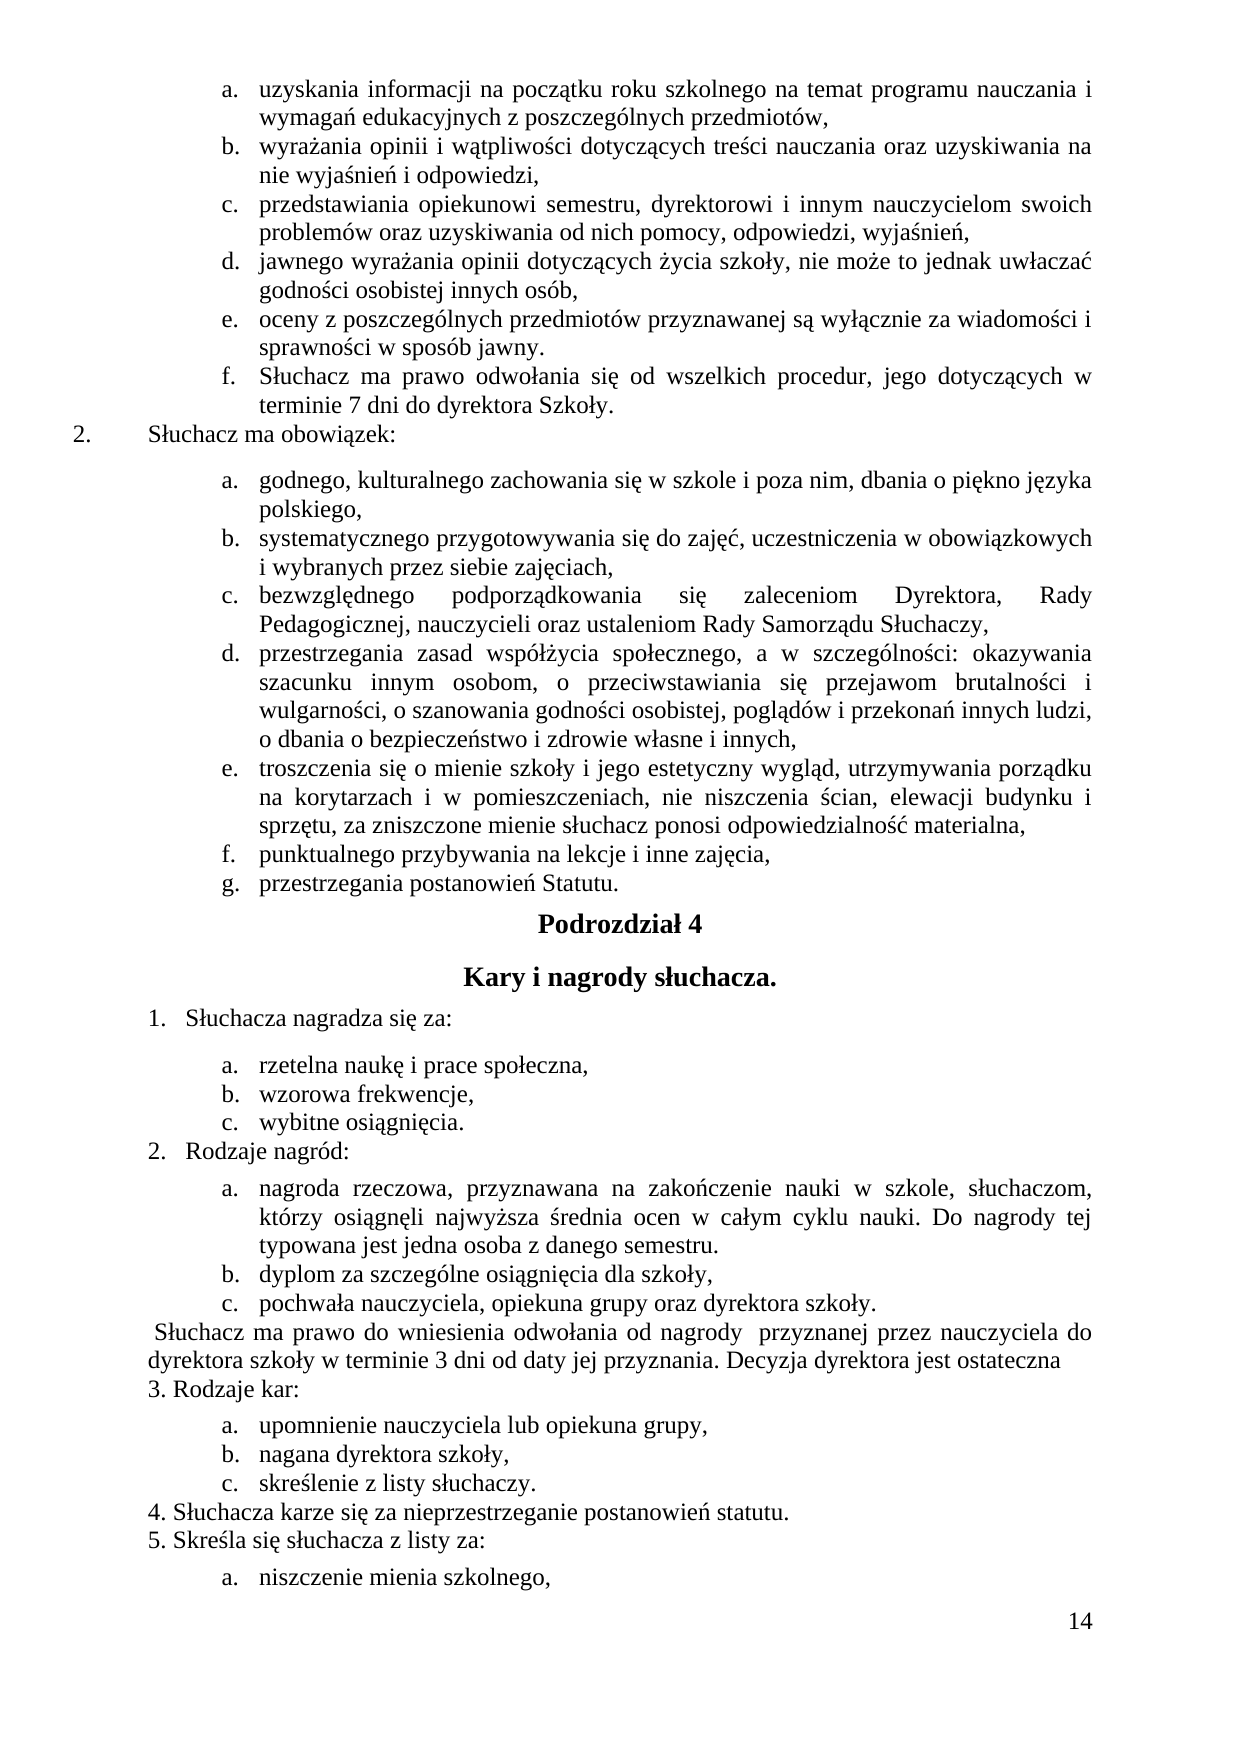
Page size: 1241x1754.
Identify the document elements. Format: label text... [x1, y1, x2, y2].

list niszczenie mienia szkolnego, [221, 1562, 1093, 1591]
list uzyskania informacji na początku roku szkolnego na temat programu nauczania i wymagań edukacyjnych z poszczególnych przedmiotów, [221, 74, 1093, 131]
text 5. Skreśla się słuchacza z listy za: [148, 1526, 1093, 1554]
list godnego, kulturalnego zachowania się w szkole i poza nim, dbania o piękno języka polskiego, [221, 466, 1093, 523]
list systematycznego przygotowywania się do zajęć, uczestniczenia w obowiązkowych i wybranych przez siebie zajęciach, [221, 523, 1093, 581]
list Rodzaje nagród: [148, 1136, 1093, 1165]
list pochwała nauczyciela, opiekuna grupy oraz dyrektora szkoły. [221, 1288, 1093, 1317]
list skreślenie z listy słuchaczy. [221, 1468, 1093, 1497]
list Słuchacz ma prawo odwołania się od wszelkich procedur, jego dotyczących w terminie 7 dni do dyrektora Szkoły. [221, 361, 1093, 419]
text Słuchacz ma prawo do wniesienia odwołania od nagrody przyznanej przez nauczyciela do dyrektora szkoły w terminie 3 dni od daty jej przyznania. Decyzja dyrektora jest ostateczna [148, 1317, 1093, 1374]
list rzetelna naukę i prace społeczna, [221, 1050, 1093, 1079]
list wyrażania opinii i wątpliwości dotyczących treści nauczania oraz uzyskiwania na nie wyjaśnień i odpowiedzi, [221, 131, 1093, 189]
list upomnienie nauczyciela lub opiekuna grupy, [221, 1411, 1093, 1439]
list Słuchacz ma obowiązek: [73, 419, 1093, 447]
list przedstawiania opiekunowi semestru, dyrektorowi i innym nauczycielom swoich problemów oraz uzyskiwania od nich pomocy, odpowiedzi, wyjaśnień, [221, 189, 1093, 246]
text 4. Słuchacza karze się za nieprzestrzeganie postanowień statutu. [148, 1497, 1093, 1526]
list oceny z poszczególnych przedmiotów przyznawanej są wyłącznie za wiadomości i sprawności w sposób jawny. [221, 304, 1093, 361]
list przestrzegania zasad współżycia społecznego, a w szczególności: okazywania szacunku innym osobom, o przeciwstawiania się przejawom brutalności i wulgarności, o szanowania godności osobistej, poglądów i przekonań innych ludzi, o dbania o bezpieczeństwo i zdrowie własne i innych, [221, 638, 1093, 753]
text 3. Rodzaje kar: [148, 1374, 1093, 1403]
list dyplom za szczególne osiągnięcia dla szkoły, [221, 1259, 1093, 1288]
list przestrzegania postanowień Statutu. [221, 868, 1093, 897]
list nagroda rzeczowa, przyznawana na zakończenie nauki w szkole, słuchaczom, którzy osiągnęli najwyższa średnia ocen w całym cyklu nauki. Do nagrody tej typowana jest jedna osoba z danego semestru. [221, 1173, 1093, 1259]
subtitle Podrozdział 4 [148, 907, 1093, 939]
list wzorowa frekwencje, [221, 1079, 1093, 1107]
list Słuchacza nagradza się za: [148, 1003, 1093, 1032]
list bezwzględnego podporządkowania się zaleceniom Dyrektora, Rady Pedagogicznej, nauczycieli oraz ustaleniom Rady Samorządu Słuchaczy, [221, 581, 1093, 638]
subtitle Kary i nagrody słuchacza. [148, 960, 1093, 993]
list troszczenia się o mienie szkoły i jego estetyczny wygląd, utrzymywania porządku na korytarzach i w pomieszczeniach, nie niszczenia ścian, elewacji budynku i sprzętu, za zniszczone mienie słuchacz ponosi odpowiedzialność materialna, [221, 753, 1093, 839]
list punktualnego przybywania na lekcje i inne zajęcia, [221, 839, 1093, 868]
list nagana dyrektora szkoły, [221, 1439, 1093, 1468]
list jawnego wyrażania opinii dotyczących życia szkoły, nie może to jednak uwłaczać godności osobistej innych osób, [221, 246, 1093, 304]
list wybitne osiągnięcia. [221, 1107, 1093, 1136]
